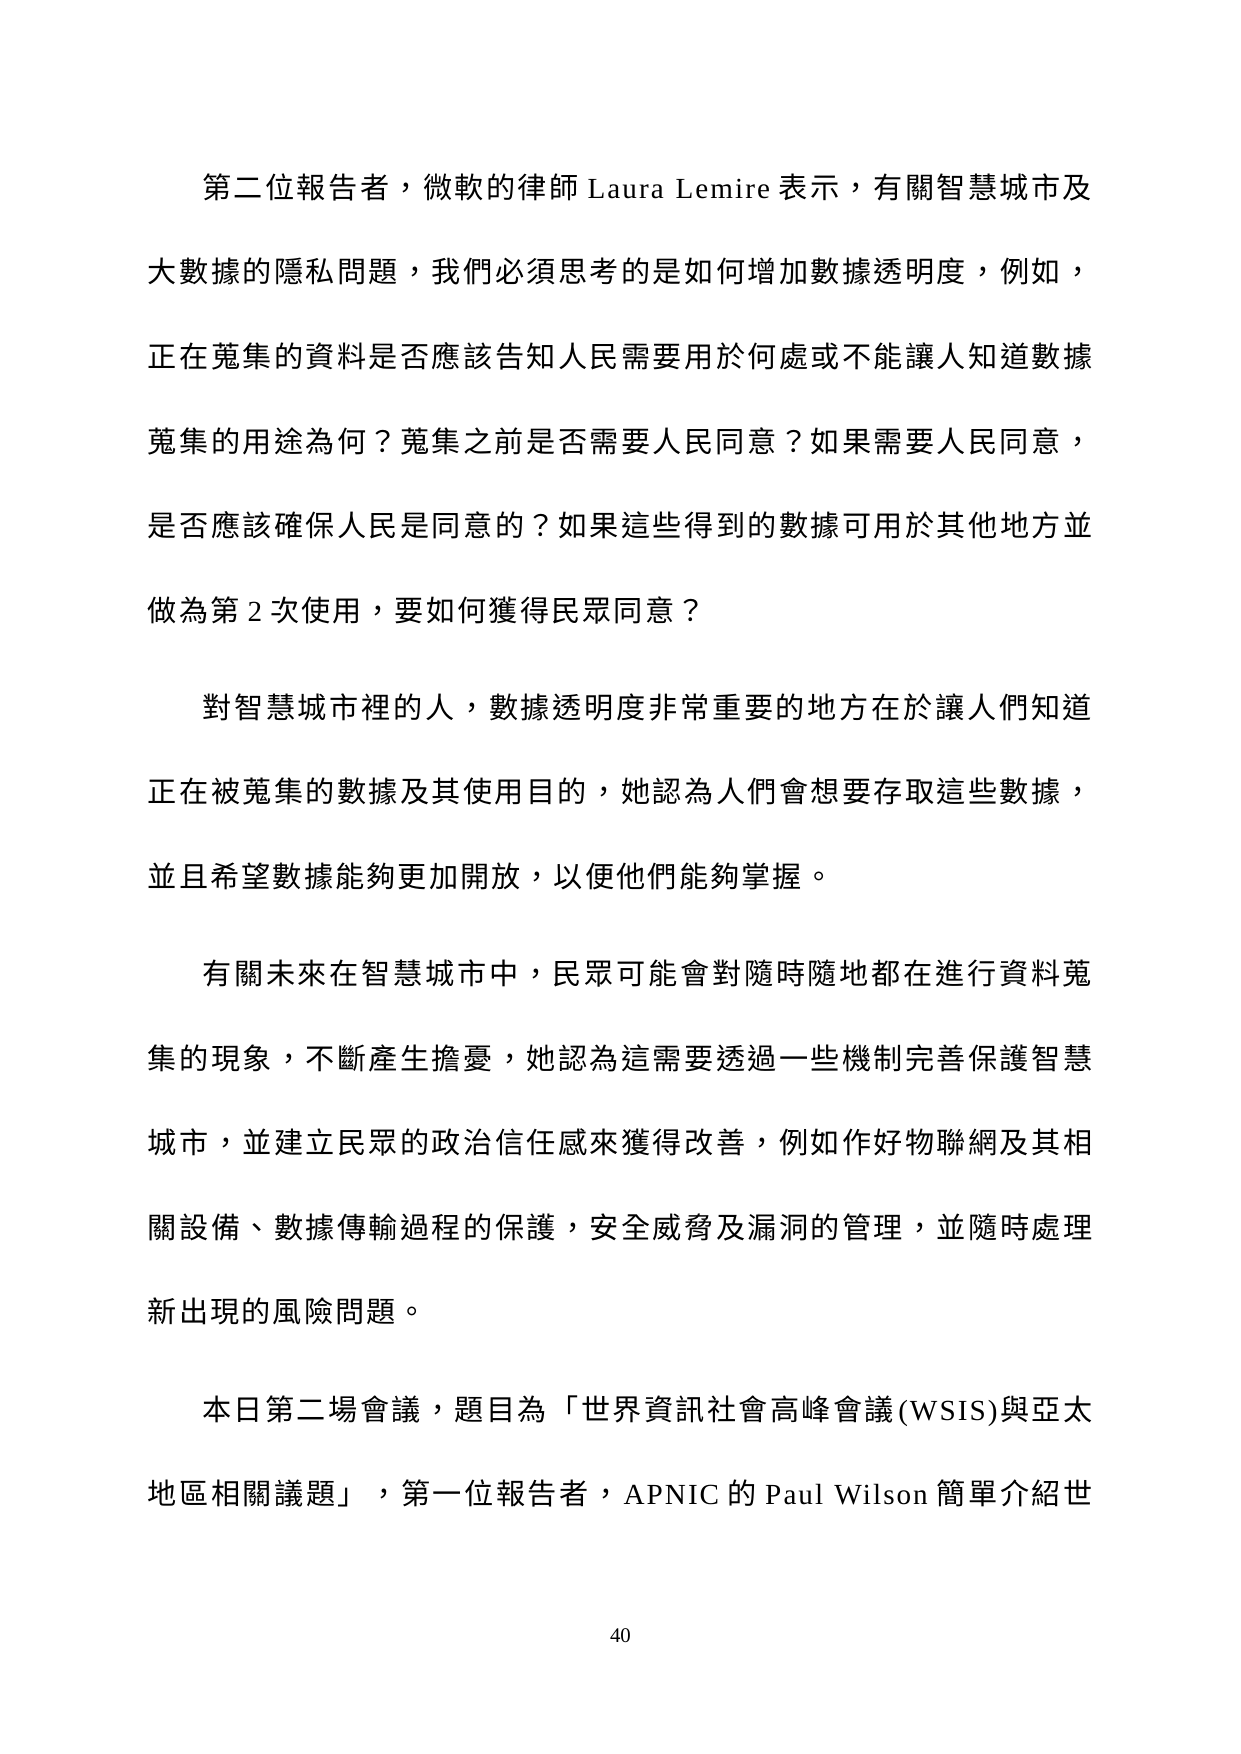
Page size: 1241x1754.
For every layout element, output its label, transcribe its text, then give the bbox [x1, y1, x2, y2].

text 第二位報告者，微軟的律師Laura Lemire表示，有關智慧城市及大數據的隱私問題，我們必須思考的是如何增加數據透明度，例如，正在蒐集的資料是否應該告知人民需要用於何處或不能讓人知道數據蒐集的用途為何？蒐集之前是否需要人民同意？如果需要人民同意，是否應該確保人民是同意的？如果這些得到的數據可用於其他地方並做為第2次使用，要如何獲得民眾同意？ [148, 164, 1092, 630]
text 本日第二場會議，題目為「世界資訊社會高峰會議(WSIS)與亞太地區相關議題」，第一位報告者，APNIC的Paul Wilson簡單介紹世 [148, 1386, 1092, 1513]
text 對智慧城市裡的人，數據透明度非常重要的地方在於讓人們知道正在被蒐集的數據及其使用目的，她認為人們會想要存取這些數據，並且希望數據能夠更加開放，以便他們能夠掌握。 [148, 684, 1092, 896]
text 有關未來在智慧城市中，民眾可能會對隨時隨地都在進行資料蒐集的現象，不斷產生擔憂，她認為這需要透過一些機制完善保護智慧城市，並建立民眾的政治信任感來獲得改善，例如作好物聯網及其相關設備、數據傳輸過程的保護，安全威脅及漏洞的管理，並隨時處理新出現的風險問題。 [148, 951, 1092, 1331]
